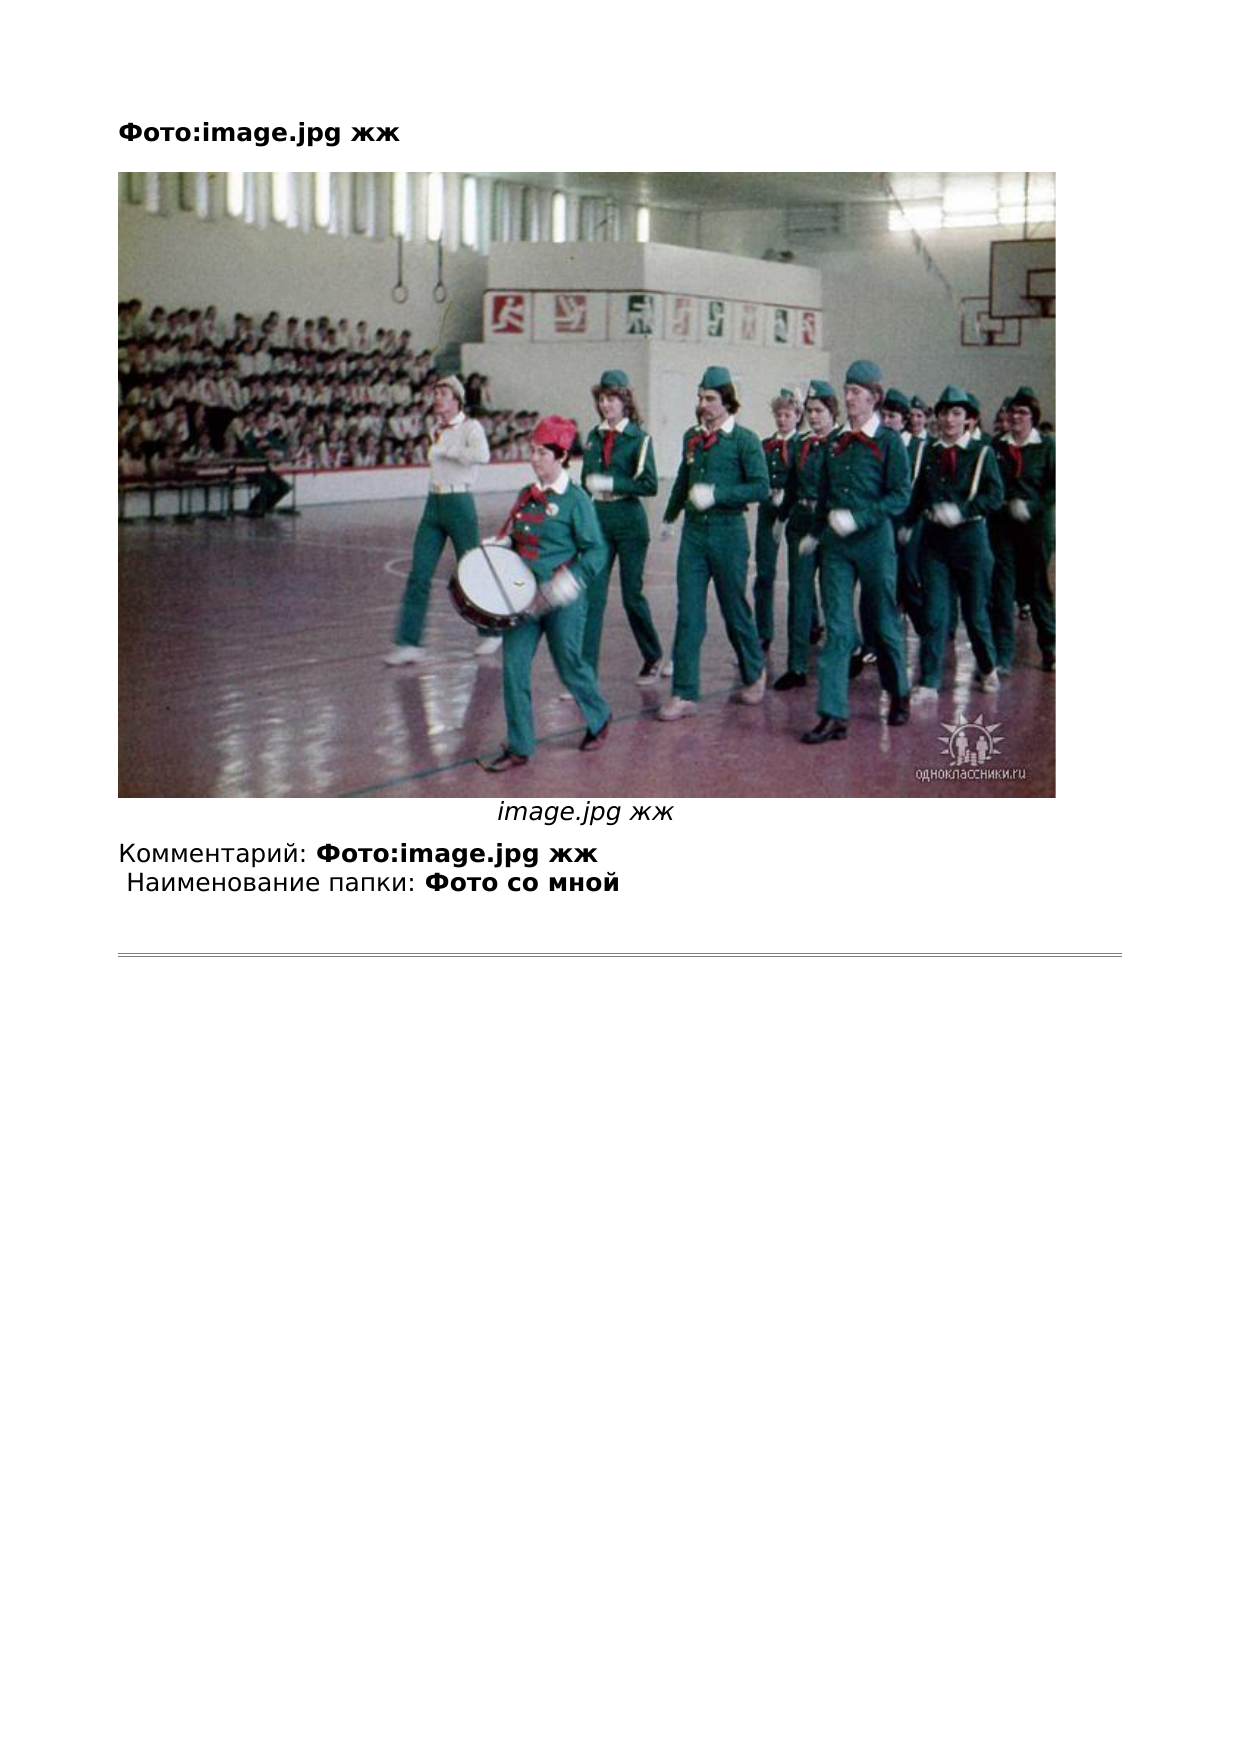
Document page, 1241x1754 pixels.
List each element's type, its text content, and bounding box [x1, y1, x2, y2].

subtitle Фото:image.jpg жж [118, 118, 1122, 147]
text image.jpg жж [118, 798, 1056, 826]
text Комментарий: Фото:image.jpg жж Наименование папки: Фото со мной [118, 839, 1122, 926]
picture [118, 172, 1056, 798]
